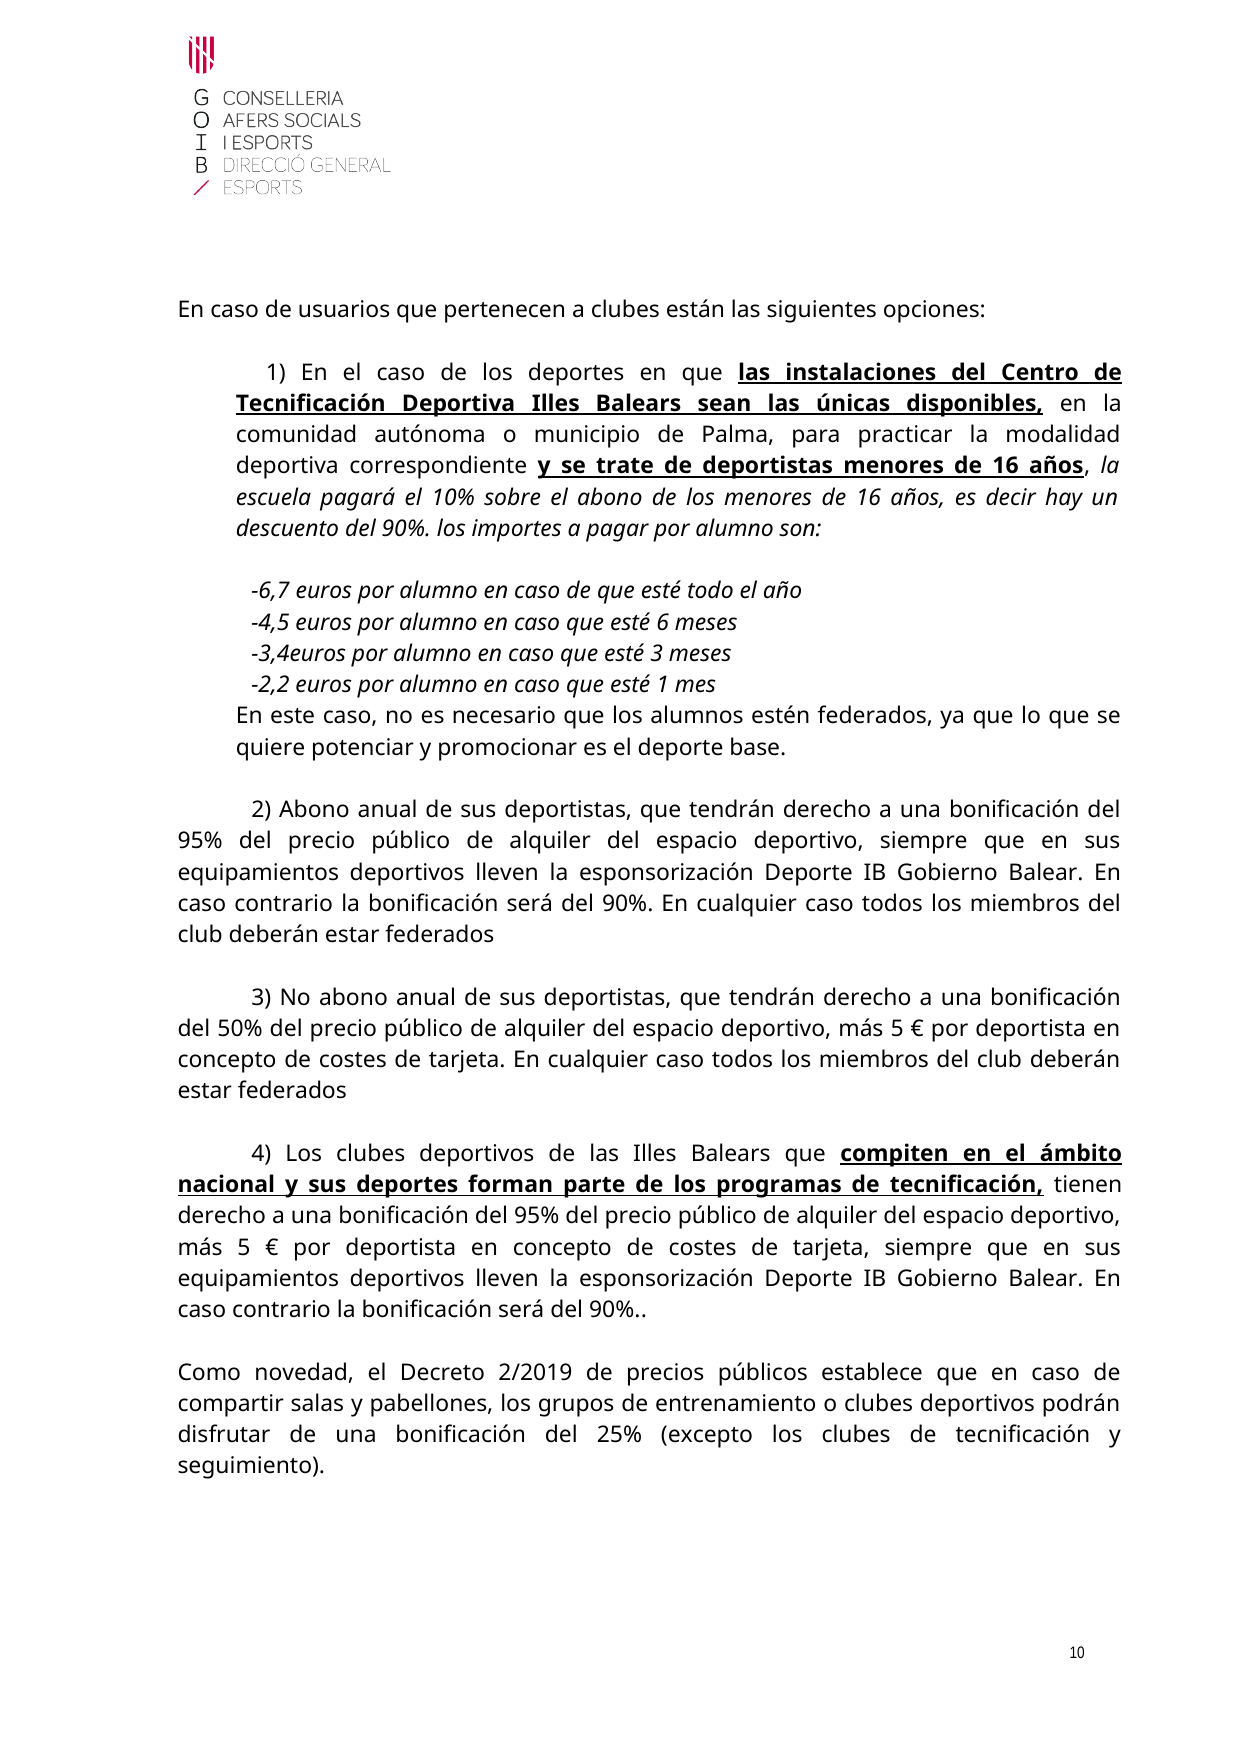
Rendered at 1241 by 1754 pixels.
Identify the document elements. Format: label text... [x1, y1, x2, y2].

text -3,4euros por alumno en caso que esté 3 meses [177, 637, 1122, 668]
picture [174, 24, 407, 211]
text 3) No abono anual de sus deportistas, que tendrán derecho a una bonificación del 50% del precio público de alquiler del espacio deportivo, más 5 € por deportista en concepto de costes de tarjeta. En cualquier caso todos los miembros del club deberán estar federados [177, 981, 1122, 1106]
text En este caso, no es necesario que los alumnos estén federados, ya que lo que se quiere potenciar y promocionar es el deporte base. [236, 699, 1122, 762]
text 2) Abono anual de sus deportistas, que tendrán derecho a una bonificación del 95% del precio público de alquiler del espacio deportivo, siempre que en sus equipamientos deportivos lleven la esponsorización Deporte IB Gobierno Balear. En caso contrario la bonificación será del 90%. En cualquier caso todos los miembros del club deberán estar federados [177, 793, 1122, 949]
text 4) Los clubes deportivos de las Illes Balears que compiten en el ámbito nacional y sus deportes forman parte de los programas de tecnificación, tienen derecho a una bonificación del 95% del precio público de alquiler del espacio deportivo, más 5 € por deportista en concepto de costes de tarjeta, siempre que en sus equipamientos deportivos lleven la esponsorización Deporte IB Gobierno Balear. En caso contrario la bonificación será del 90%.. [177, 1137, 1122, 1324]
text En caso de usuarios que pertenecen a clubes están las siguientes opciones: [177, 293, 1122, 324]
text -6,7 euros por alumno en caso de que esté todo el año [177, 574, 1122, 606]
text Como novedad, el Decreto 2/2019 de precios públicos establece que en caso de compartir salas y pabellones, los grupos de entrenamiento o clubes deportivos podrán disfrutar de una bonificación del 25% (excepto los clubes de tecnificación y seguimiento). [177, 1356, 1122, 1481]
text -2,2 euros por alumno en caso que esté 1 mes [236, 668, 1122, 699]
text -4,5 euros por alumno en caso que esté 6 meses [177, 606, 1122, 637]
text 1) En el caso de los deportes en que las instalaciones del Centro de Tecnificación Deportiva Illes Balears sean las únicas disponibles, en la comunidad autónoma o municipio de Palma, para practicar la modalidad deportiva correspondiente y se trate de deportistas menores de 16 años, la escuela pagará el 10% sobre el abono de los menores de 16 años, es decir hay un descuento del 90%. los importes a pagar por alumno son: [236, 356, 1122, 543]
